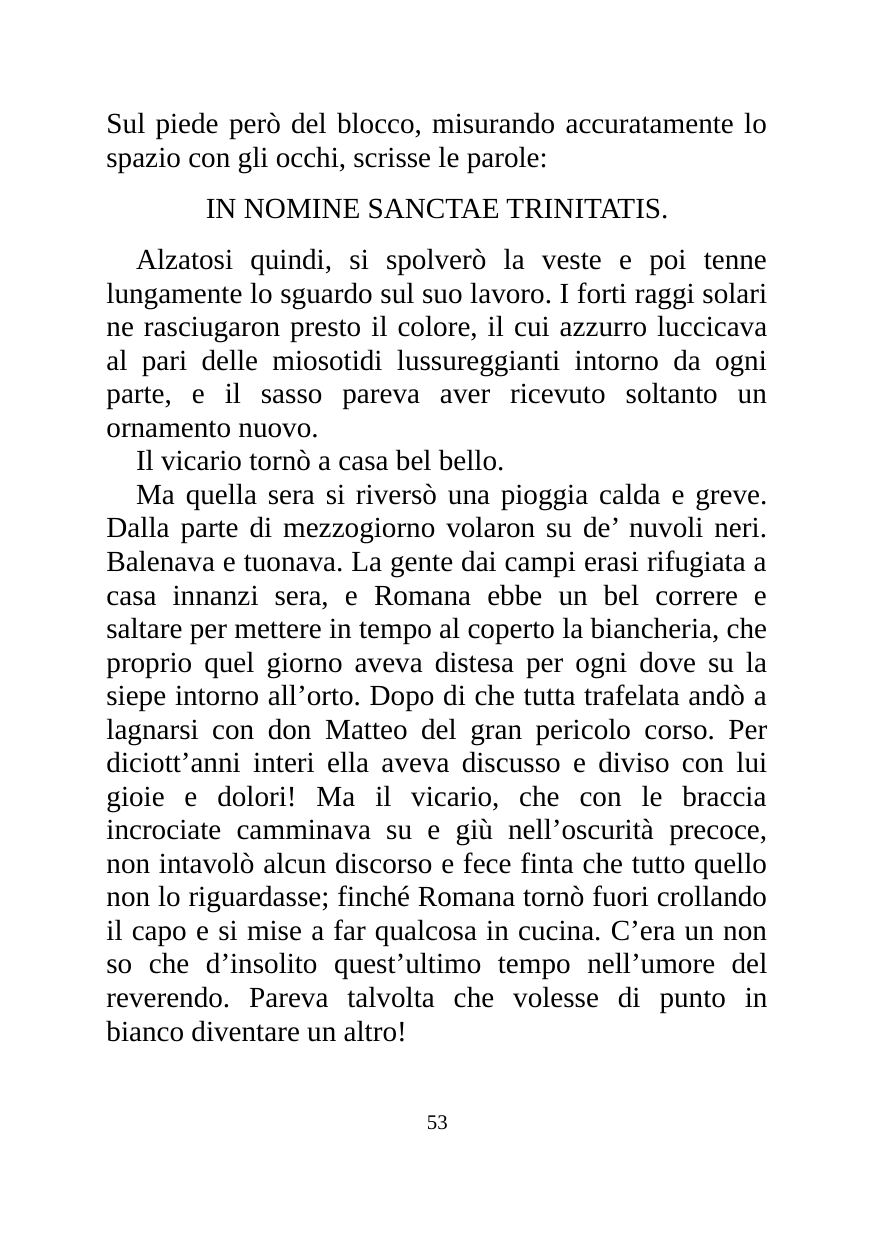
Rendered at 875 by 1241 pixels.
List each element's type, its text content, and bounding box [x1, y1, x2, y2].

text IN NOMINE SANCTAE TRINITATIS. [106, 191, 768, 224]
text Ma quella sera si riversò una pioggia calda e greve. Dalla parte di mezzogiorno volaron su de’ nuvoli neri. Balenava e tuonava. La gente dai campi erasi rifugiata a casa innanzi sera, e Romana ebbe un bel correre e saltare per mettere in tempo al coperto la biancheria, che proprio quel giorno aveva distesa per ogni dove su la siepe intorno all’orto. Dopo di che tutta trafelata andò a lagnarsi con don Matteo del gran pericolo corso. Per diciott’anni interi ella aveva discusso e diviso con lui gioie e dolori! Ma il vicario, che con le braccia incrociate camminava su e giù nell’oscurità precoce, non intavolò alcun discorso e fece finta che tutto quello non lo riguardasse; finché Romana tornò fuori crollando il capo e si mise a far qualcosa in cucina. C’era un non so che d’insolito quest’ultimo tempo nell’umore del reverendo. Pareva talvolta che volesse di punto in bianco diventare un altro! [106, 477, 768, 1047]
text Il vicario tornò a casa bel bello. [106, 443, 768, 477]
text Sul piede però del blocco, misurando accuratamente lo spazio con gli occhi, scrisse le parole: [106, 106, 768, 173]
text Alzatosi quindi, si spolverò la veste e poi tenne lungamente lo sguardo sul suo lavoro. I forti raggi solari ne rasciugaron presto il colore, il cui azzurro luccicava al pari delle miosotidi lussureggianti intorno da ogni parte, e il sasso pareva aver ricevuto soltanto un ornamento nuovo. [106, 242, 768, 443]
